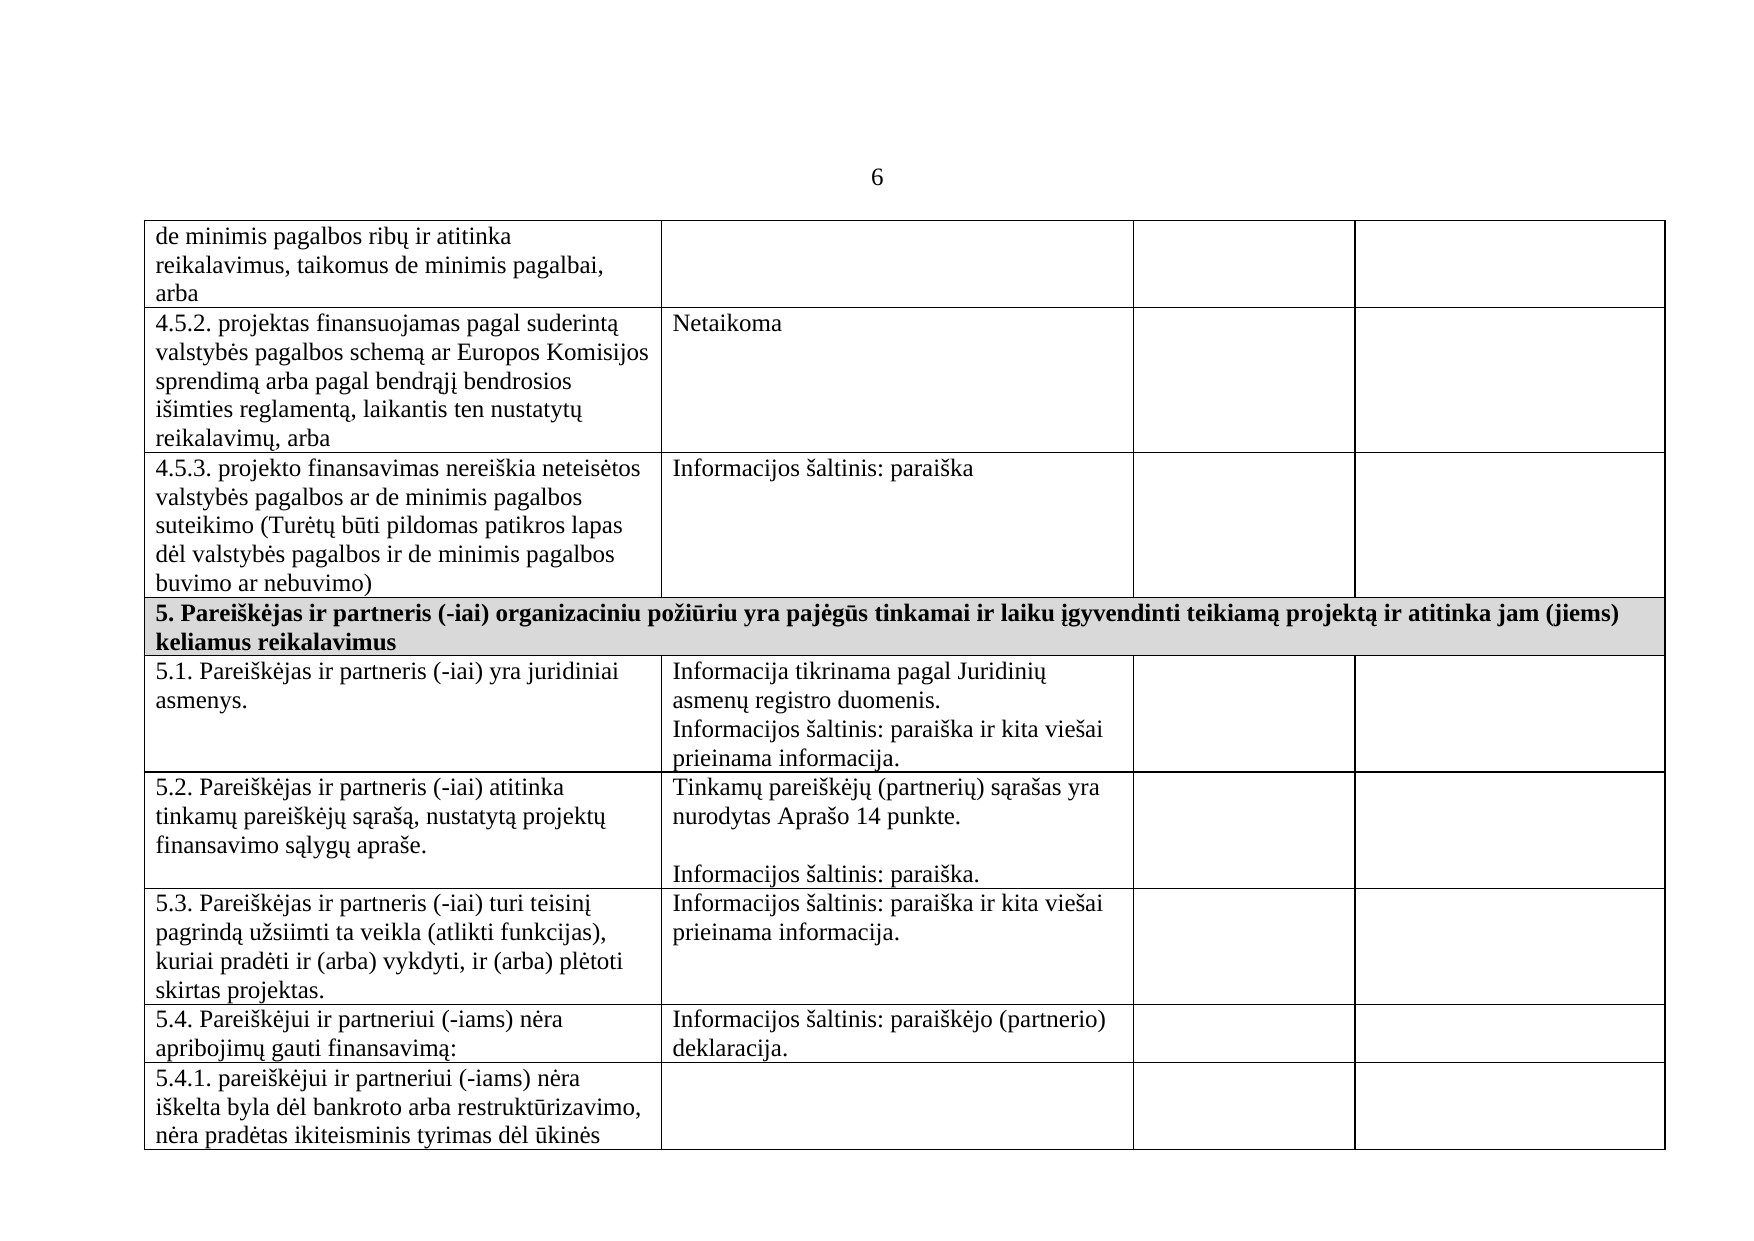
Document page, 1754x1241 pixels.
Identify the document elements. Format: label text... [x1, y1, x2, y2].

table_cell [1356, 1063, 1664, 1149]
table_cell [1134, 773, 1354, 887]
table_cell Informacijos šaltinis: paraiškėjo (partnerio) deklaracija. [662, 1005, 1133, 1062]
table_cell 4.5.3. projekto finansavimas nereiškia neteisėtos valstybės pagalbos ar de minimis pagalbos suteikimo (Turėtų būti pildomas patikros lapas dėl valstybės pagalbos ir de minimis pagalbos buvimo ar nebuvimo) [145, 453, 661, 597]
table_cell Netaikoma [662, 308, 1133, 452]
table_cell [1134, 1063, 1354, 1149]
table_cell 4.5.2. projektas finansuojamas pagal suderintą valstybės pagalbos schemą ar Europos Komisijos sprendimą arba pagal bendrąjį bendrosios išimties reglamentą, laikantis ten nustatytų reikalavimų, arba [145, 308, 661, 452]
table_cell [1134, 656, 1354, 771]
table_cell 5.1. Pareiškėjas ir partneris (-iai) yra juridiniai asmenys. [145, 656, 661, 771]
table_cell [1134, 1005, 1354, 1062]
table_cell [1356, 453, 1664, 597]
table_cell Informacijos šaltinis: paraiška [662, 453, 1133, 597]
table_cell de minimis pagalbos ribų ir atitinka reikalavimus, taikomus de minimis pagalbai, arba [145, 221, 661, 307]
table_cell Informacija tikrinama pagal Juridinių asmenų registro duomenis. Informacijos šaltinis: paraiška ir kita viešai prieinama informacija. [662, 656, 1133, 771]
table_cell 5. Pareiškėjas ir partneris (-iai) organizaciniu požiūriu yra pajėgūs tinkamai ir laiku įgyvendinti teikiamą projektą ir atitinka jam (jiems) keliamus reikalavimus [145, 598, 1664, 655]
table_cell [662, 221, 1133, 307]
table_cell [1356, 221, 1664, 307]
table_cell [1356, 889, 1664, 1003]
table_cell [1134, 308, 1354, 452]
table_cell [1134, 221, 1354, 307]
table_cell [1356, 773, 1664, 887]
table_cell [1356, 656, 1664, 771]
table_cell [662, 1063, 1133, 1149]
table_cell [1356, 308, 1664, 452]
table_cell Tinkamų pareiškėjų (partnerių) sąrašas yra nurodytas Aprašo 14 punkte. Informacijos šaltinis: paraiška. [662, 773, 1133, 887]
table_cell [1134, 889, 1354, 1003]
table_cell 5.4.1. pareiškėjui ir partneriui (-iams) nėra iškelta byla dėl bankroto arba restruktūrizavimo, nėra pradėtas ikiteisminis tyrimas dėl ūkinės [145, 1063, 661, 1149]
table_cell [1356, 1005, 1664, 1062]
table_cell [1134, 453, 1354, 597]
table_cell 5.3. Pareiškėjas ir partneris (-iai) turi teisinį pagrindą užsiimti ta veikla (atlikti funkcijas), kuriai pradėti ir (arba) vykdyti, ir (arba) plėtoti skirtas projektas. [145, 889, 661, 1003]
table_cell 5.2. Pareiškėjas ir partneris (-iai) atitinka tinkamų pareiškėjų sąrašą, nustatytą projektų finansavimo sąlygų apraše. [145, 773, 661, 887]
table_cell 5.4. Pareiškėjui ir partneriui (-iams) nėra apribojimų gauti finansavimą: [145, 1005, 661, 1062]
table_cell Informacijos šaltinis: paraiška ir kita viešai prieinama informacija. [662, 889, 1133, 1003]
